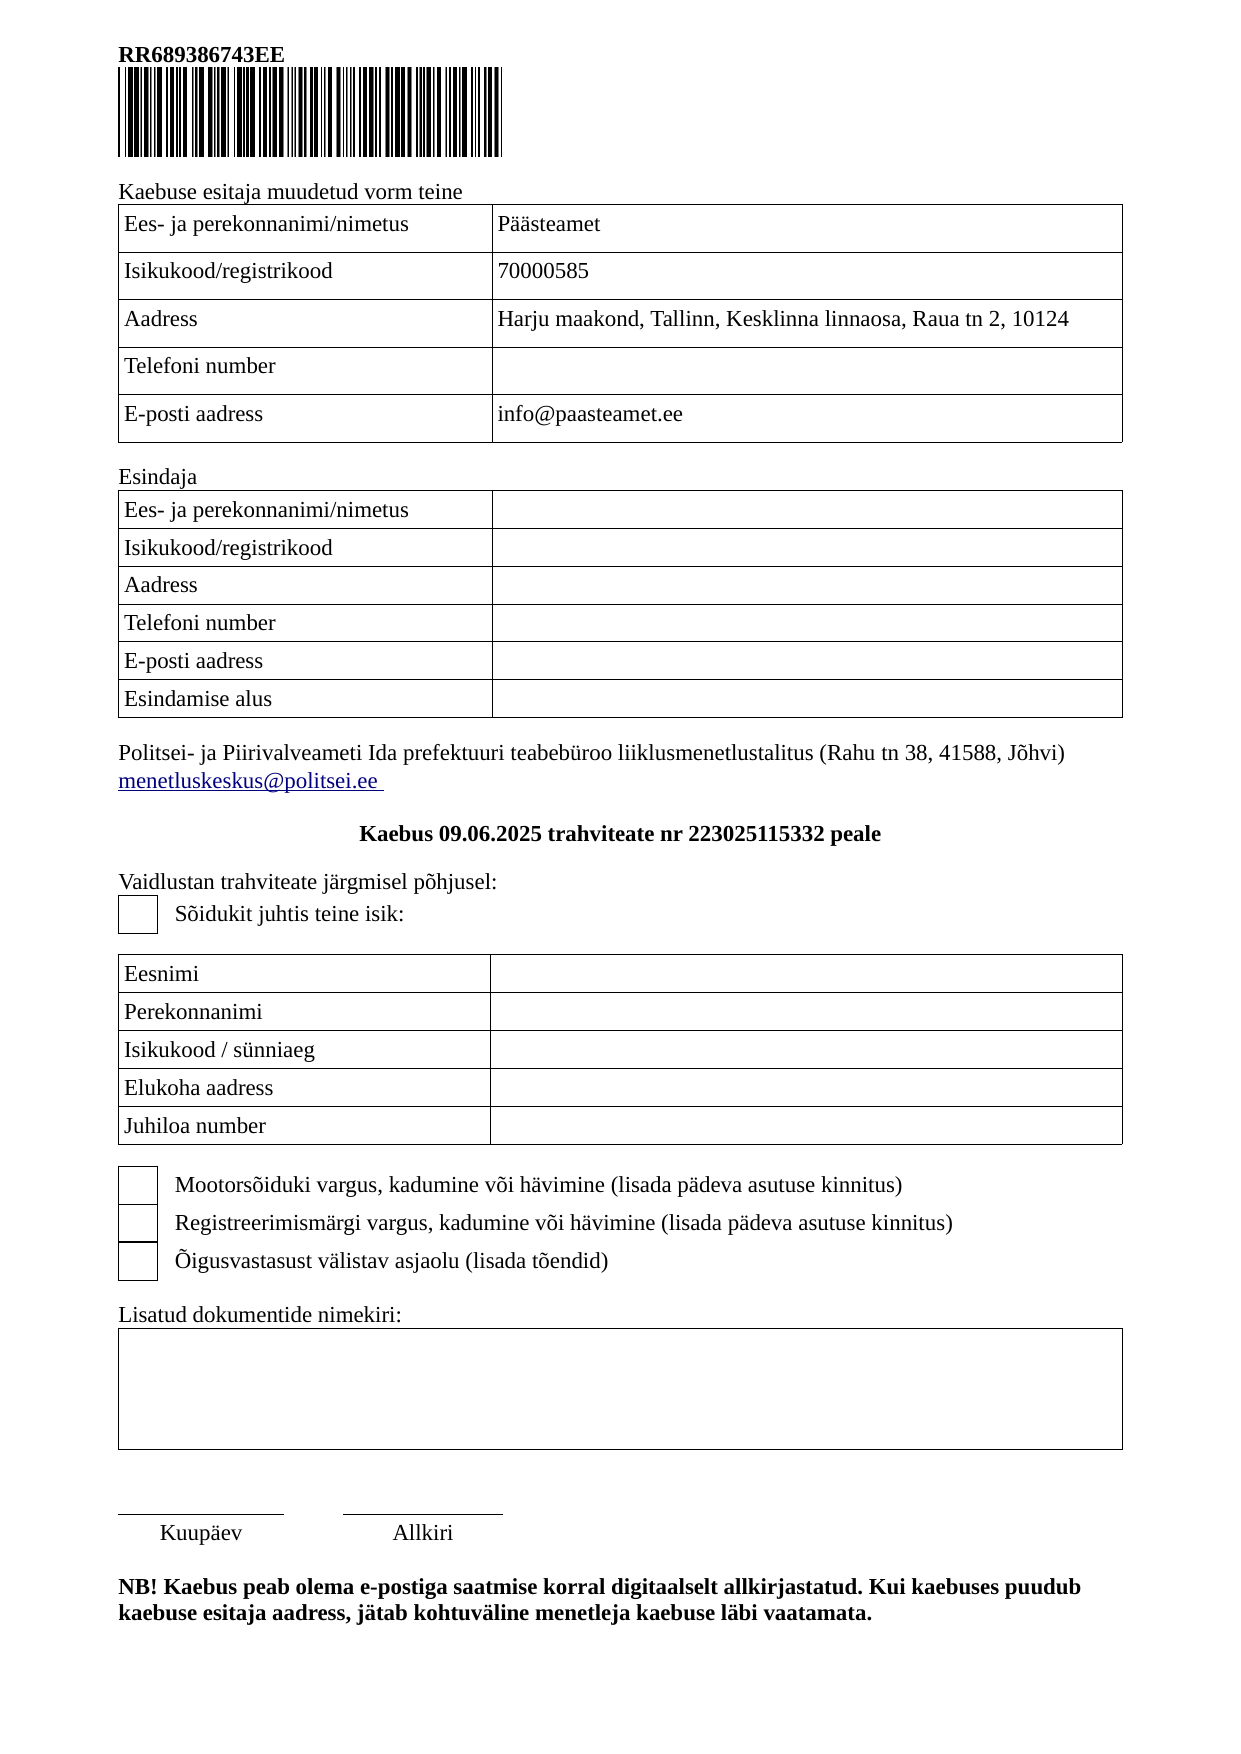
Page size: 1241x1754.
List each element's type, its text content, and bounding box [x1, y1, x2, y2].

table_header Registreerimismärgi vargus, kadumine või hävimine (lisada pädeva asutuse kinnitus) [158, 1204, 1122, 1241]
table_header Päästeamet [493, 205, 1122, 252]
table_cell [493, 529, 1122, 566]
table_cell [493, 348, 1122, 394]
table_cell Isikukood/registrikood [119, 529, 492, 566]
text Lisatud dokumentide nimekiri: [118, 1301, 1122, 1327]
picture [118, 67, 502, 157]
text Esindaja [118, 463, 1122, 490]
table_cell Isikukood / sünniaeg [119, 1031, 490, 1068]
table_header [343, 1476, 502, 1514]
table_cell [493, 680, 1122, 717]
table_cell Juhiloa number [119, 1107, 490, 1144]
table_cell [491, 1031, 1122, 1068]
table_header [491, 955, 1122, 992]
table_cell Allkiri [343, 1515, 502, 1552]
table_cell [284, 1514, 343, 1552]
table_cell Aadress [119, 300, 492, 347]
table_header [119, 1167, 157, 1203]
table_cell Perekonnanimi [119, 993, 490, 1030]
table_cell Aadress [119, 567, 492, 603]
table_cell Kuupäev [118, 1515, 284, 1552]
table_cell [493, 605, 1122, 641]
table_header Ees- ja perekonnanimi/nimetus [119, 205, 492, 252]
table_cell [491, 993, 1122, 1030]
table_cell 70000585 [493, 253, 1122, 299]
table_header [493, 491, 1122, 528]
table_cell [491, 1107, 1122, 1144]
table_cell Harju maakond, Tallinn, Kesklinna linnaosa, Raua tn 2, 10124 [493, 300, 1122, 347]
table_cell [491, 1069, 1122, 1106]
table_header Sõidukit juhtis teine isik: [158, 895, 1122, 933]
table_cell Esindamise alus [119, 680, 492, 717]
table_header [119, 1243, 157, 1279]
table_header [119, 896, 157, 933]
table_header [118, 1476, 284, 1514]
text Kaebus 09.06.2025 trahviteate nr 223025115332 peale [118, 820, 1122, 847]
table_header Ees- ja perekonnanimi/nimetus [119, 491, 492, 528]
table_cell [493, 642, 1122, 679]
table_header [119, 1205, 157, 1241]
text NB! Kaebus peab olema e-postiga saatmise korral digitaalselt allkirjastatud. Kui kaebuses puudub kaebuse esitaja aadress, jätab kohtuväline menetleja kaebuse läbi vaatamata. [118, 1573, 1122, 1626]
table_cell Elukoha aadress [119, 1069, 490, 1106]
text Politsei- ja Piirivalveameti Ida prefektuuri teabebüroo liiklusmenetlustalitus (Rahu tn 38, 41588, Jõhvi) menetluskeskus@politsei.ee [118, 739, 1122, 794]
table_cell Telefoni number [119, 605, 492, 641]
table_header Mootorsõiduki vargus, kadumine või hävimine (lisada pädeva asutuse kinnitus) [158, 1166, 1122, 1203]
table_cell Isikukood/registrikood [119, 253, 492, 299]
table_cell info@paasteamet.ee [493, 395, 1122, 442]
table_cell [493, 567, 1122, 603]
table_header [119, 1329, 1122, 1449]
text Vaidlustan trahviteate järgmisel põhjusel: [118, 868, 1122, 895]
table_cell E-posti aadress [119, 395, 492, 442]
text Kaebuse esitaja muudetud vorm teine [118, 178, 1122, 204]
table_header Eesnimi [119, 955, 490, 992]
table_cell Telefoni number [119, 348, 492, 394]
table_header Õigusvastasust välistav asjaolu (lisada tõendid) [158, 1242, 1122, 1279]
text RR689386743EE [118, 41, 1122, 68]
table_cell E-posti aadress [119, 642, 492, 679]
table_header [284, 1476, 343, 1514]
